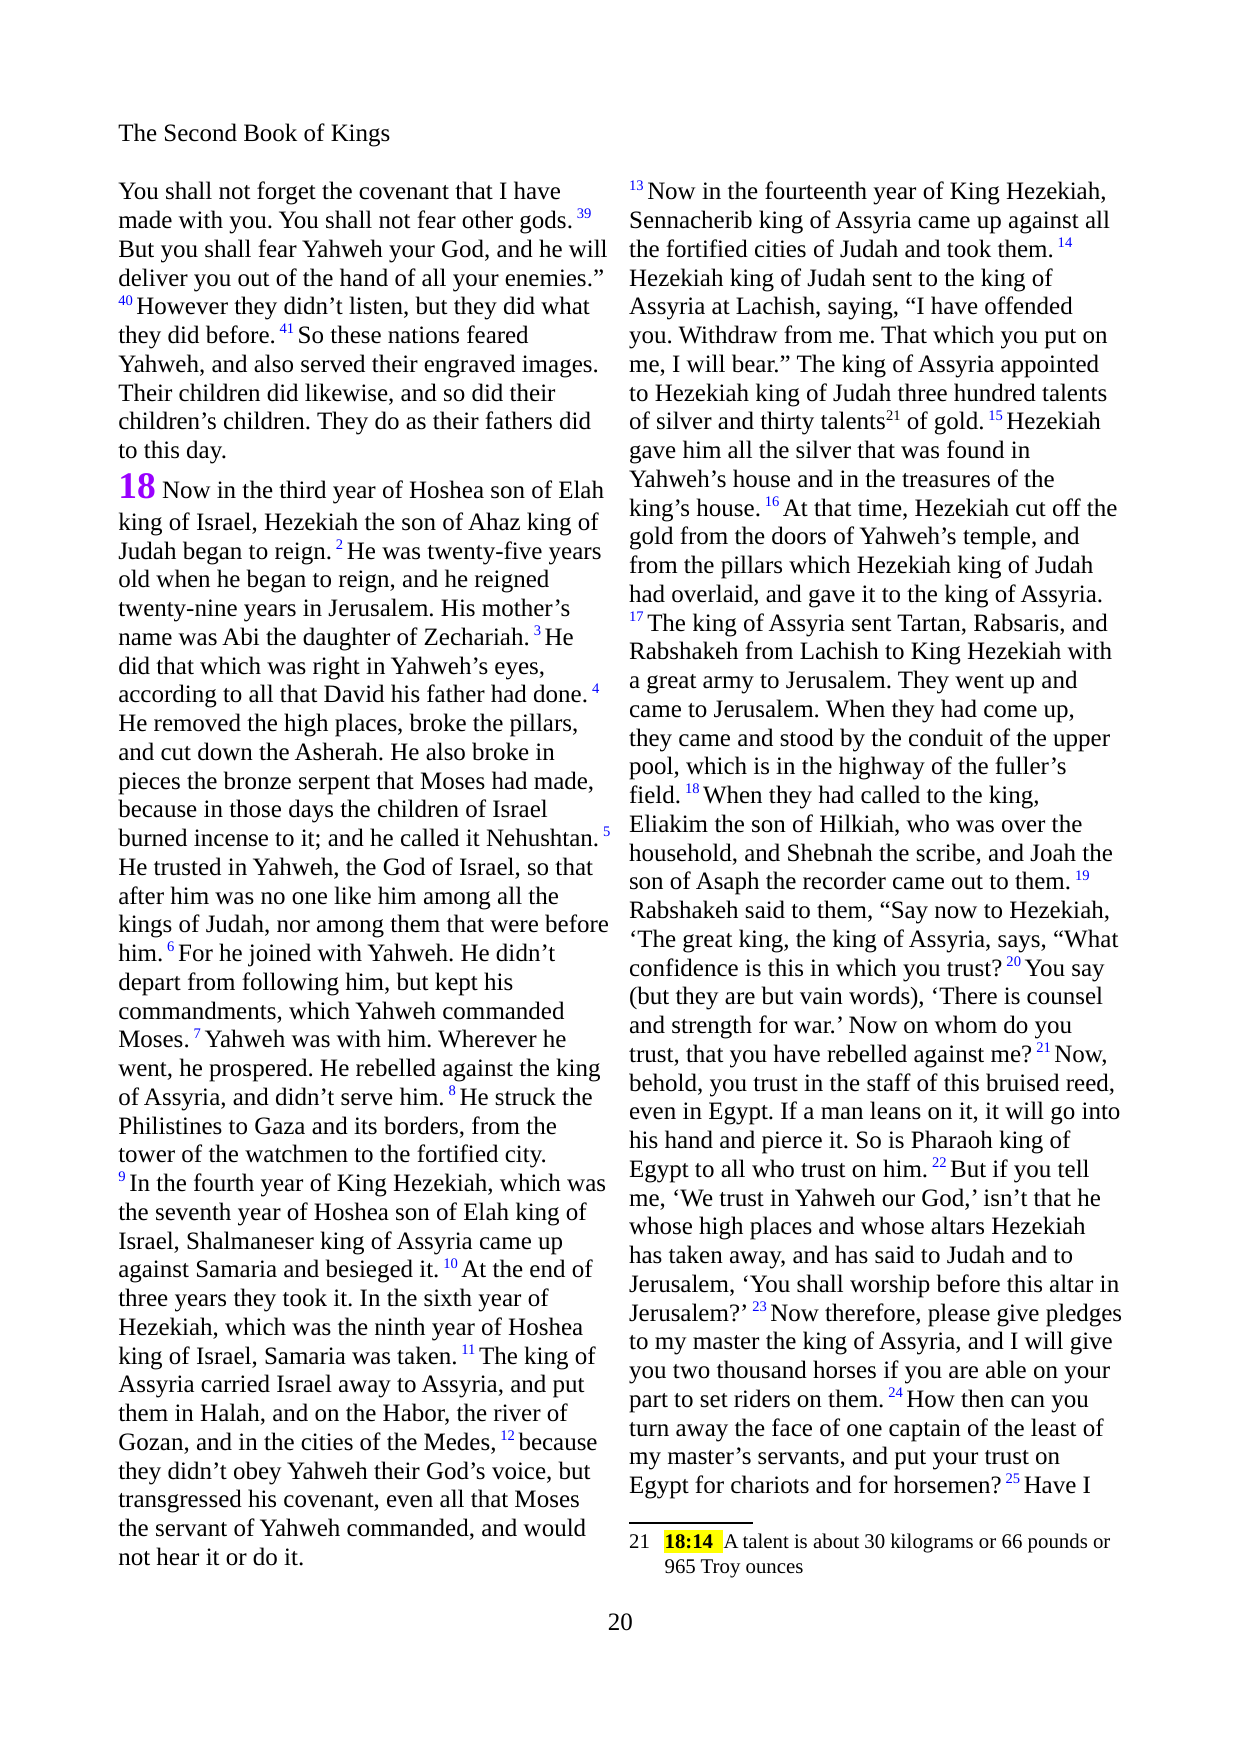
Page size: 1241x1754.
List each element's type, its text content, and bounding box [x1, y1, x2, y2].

text 18:14 A talent is about 30 kilograms or 66 pounds or 965 Troy ounces [629, 1529, 1122, 1578]
text 40 However they didn’t listen, but they did what they did before. 41 So these nations feared Yahweh, and also served their engraved images. Their children did likewise, and so did their children’s children. They do as their fathers did to this day. [118, 291, 611, 464]
text 9 In the fourth year of King Hezekiah, which was the seventh year of Hoshea son of Elah king of Israel, Shalmaneser king of Assyria came up against Samaria and besieged it. 10 At the end of three years they took it. In the sixth year of Hezekiah, which was the ninth year of Hoshea king of Israel, Samaria was taken. 11 The king of Assyria carried Israel away to Assyria, and put them in Halah, and on the Habor, the river of Gozan, and in the cities of the Medes, 12 because they didn’t obey Yahweh their God’s voice, but transgressed his covenant, even all that Moses the servant of Yahweh commanded, and would not hear it or do it. [118, 1168, 611, 1571]
text 18 Now in the third year of Hoshea son of Elah king of Israel, Hezekiah the son of Ahaz king of Judah began to reign. 2 He was twenty-five years old when he began to reign, and he reigned twenty-nine years in Jerusalem. His mother’s name was Abi the daughter of Zechariah. 3 He did that which was right in Yahweh’s eyes, according to all that David his father had done. 4 He removed the high places, broke the pillars, and cut down the Asherah. He also broke in pieces the bronze serpent that Moses had made, because in those days the children of Israel burned incense to it; and he called it Nehushtan. 5 He trusted in Yahweh, the God of Israel, so that after him was no one like him among all the kings of Judah, nor among them that were before him. 6 For he joined with Yahweh. He didn’t depart from following him, but kept his commandments, which Yahweh commanded Moses. 7 Yahweh was with him. Wherever he went, he prospered. He rebelled against the king of Assyria, and didn’t serve him. 8 He struck the Philistines to Gaza and its borders, from the tower of the watchmen to the fortified city. [118, 464, 611, 1168]
text 13 Now in the fourteenth year of King Hezekiah, Sennacherib king of Assyria came up against all the fortified cities of Judah and took them. 14 Hezekiah king of Judah sent to the king of Assyria at Lachish, saying, “I have offended you. Withdraw from me. That which you put on me, I will bear.” The king of Assyria appointed to Hezekiah king of Judah three hundred talents of silver and thirty talents of gold. 15 Hezekiah gave him all the silver that was found in Yahweh’s house and in the treasures of the king’s house. 16 At that time, Hezekiah cut off the gold from the doors of Yahweh’s temple, and from the pillars which Hezekiah king of Judah had overlaid, and gave it to the king of Assyria. [629, 176, 1122, 608]
text 17 The king of Assyria sent Tartan, Rabsaris, and Rabshakeh from Lachish to King Hezekiah with a great army to Jerusalem. They went up and came to Jerusalem. When they had come up, they came and stood by the conduit of the upper pool, which is in the highway of the fuller’s field. 18 When they had called to the king, Eliakim the son of Hilkiah, who was over the household, and Shebnah the scribe, and Joah the son of Asaph the recorder came out to them. 19 Rabshakeh said to them, “Say now to Hezekiah, ‘The great king, the king of Assyria, says, “What confidence is this in which you trust? 20 You say (but they are but vain words), ‘There is counsel and strength for war.’ Now on whom do you trust, that you have rebelled against me? 21 Now, behold, you trust in the staff of this bruised reed, even in Egypt. If a man leans on it, it will go into his hand and pierce it. So is Pharaoh king of Egypt to all who trust on him. 22 But if you tell me, ‘We trust in Yahweh our God,’ isn’t that he whose high places and whose altars Hezekiah has taken away, and has said to Judah and to Jerusalem, ‘You shall worship before this altar in Jerusalem?’ 23 Now therefore, please give pledges to my master the king of Assyria, and I will give you two thousand horses if you are able on your part to set riders on them. 24 How then can you turn away the face of one captain of the least of my master’s servants, and put your trust on Egypt for chariots and for horsemen? 25 Have I [629, 608, 1122, 1499]
text You shall not forget the covenant that I have made with you. You shall not fear other gods. 39 But you shall fear Yahweh your God, and he will deliver you out of the hand of all your enemies.” [118, 176, 611, 291]
